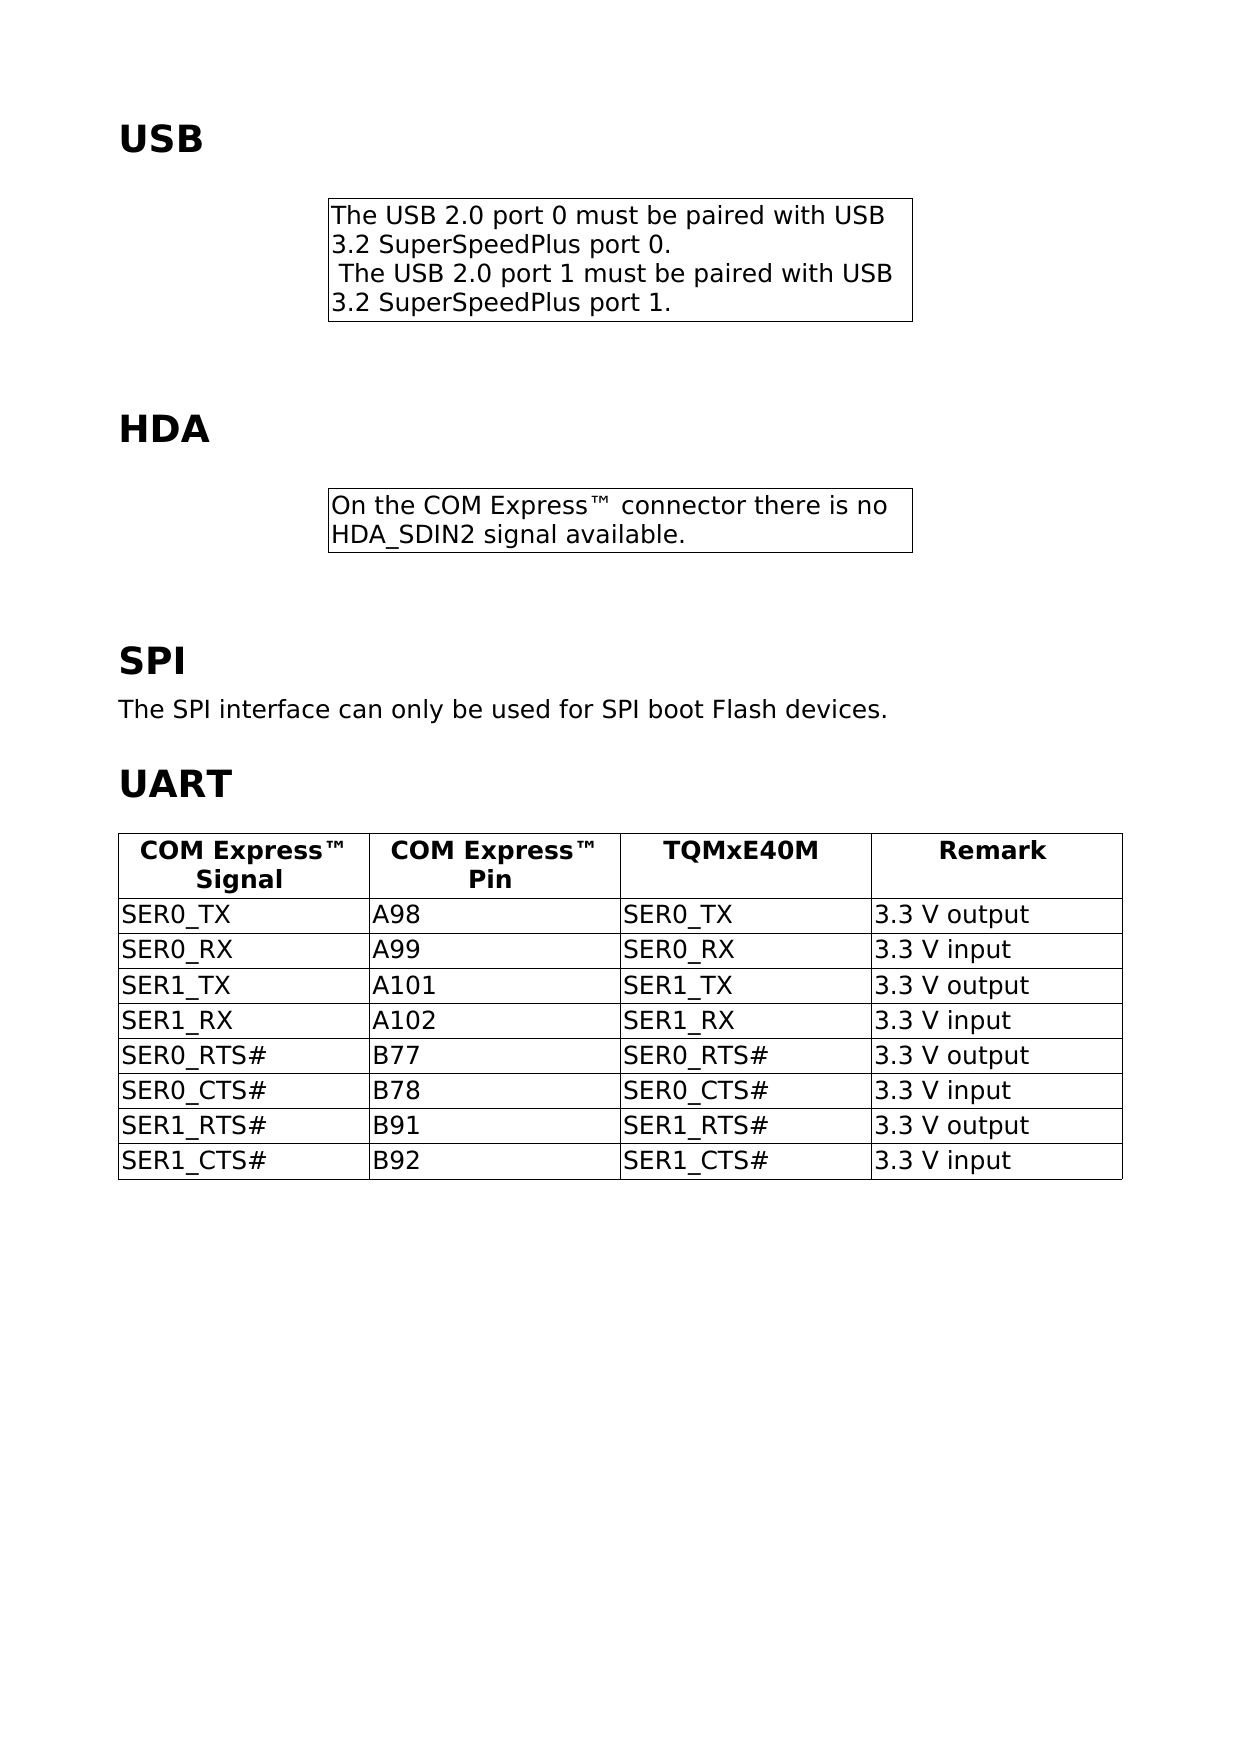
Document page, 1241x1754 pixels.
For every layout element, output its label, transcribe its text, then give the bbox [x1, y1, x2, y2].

subtitle HDA [118, 408, 1122, 452]
table_cell A99 [370, 934, 620, 968]
table_header Remark [872, 834, 1122, 898]
table_cell SER0_TX [119, 899, 369, 933]
table_cell B77 [370, 1039, 620, 1073]
table_header TQMxE40M [621, 834, 871, 898]
table_cell SER0_CTS# [621, 1074, 871, 1108]
table_cell B91 [370, 1109, 620, 1143]
subtitle UART [118, 762, 1122, 806]
table_cell B92 [370, 1144, 620, 1178]
table_header The USB 2.0 port 0 must be paired with USB 3.2 SuperSpeedPlus port 0. The USB 2.0 port 1 must be paired with USB 3.2 SuperSpeedPlus port 1. [329, 199, 912, 321]
table_header COM Express™ Signal [119, 834, 369, 898]
table_cell SER1_CTS# [119, 1144, 369, 1178]
table_cell SER1_TX [621, 969, 871, 1003]
table_cell SER0_RTS# [119, 1039, 369, 1073]
table_cell SER1_RX [621, 1004, 871, 1038]
table_cell SER1_CTS# [621, 1144, 871, 1178]
table_cell SER0_CTS# [119, 1074, 369, 1108]
table_cell SER1_RTS# [621, 1109, 871, 1143]
table_cell SER1_RX [119, 1004, 369, 1038]
subtitle USB [118, 118, 1122, 162]
subtitle SPI [118, 639, 1122, 683]
table_cell SER1_RTS# [119, 1109, 369, 1143]
table_cell 3.3 V input [872, 1004, 1122, 1038]
table_cell SER1_TX [119, 969, 369, 1003]
table_cell SER0_RX [621, 934, 871, 968]
table_cell 3.3 V output [872, 969, 1122, 1003]
text The SPI interface can only be used for SPI boot Flash devices. [118, 696, 1122, 725]
table_cell 3.3 V output [872, 899, 1122, 933]
table_cell 3.3 V input [872, 1074, 1122, 1108]
table_cell A101 [370, 969, 620, 1003]
table_header On the COM Express™ connector there is no HDA_SDIN2 signal available. [329, 489, 912, 552]
table_cell 3.3 V output [872, 1109, 1122, 1143]
table_header COM Express™ Pin [370, 834, 620, 898]
table_cell 3.3 V input [872, 1144, 1122, 1178]
table_cell A102 [370, 1004, 620, 1038]
table_cell 3.3 V output [872, 1039, 1122, 1073]
table_cell A98 [370, 899, 620, 933]
table_cell SER0_TX [621, 899, 871, 933]
table_cell SER0_RTS# [621, 1039, 871, 1073]
table_cell SER0_RX [119, 934, 369, 968]
table_cell 3.3 V input [872, 934, 1122, 968]
table_cell B78 [370, 1074, 620, 1108]
